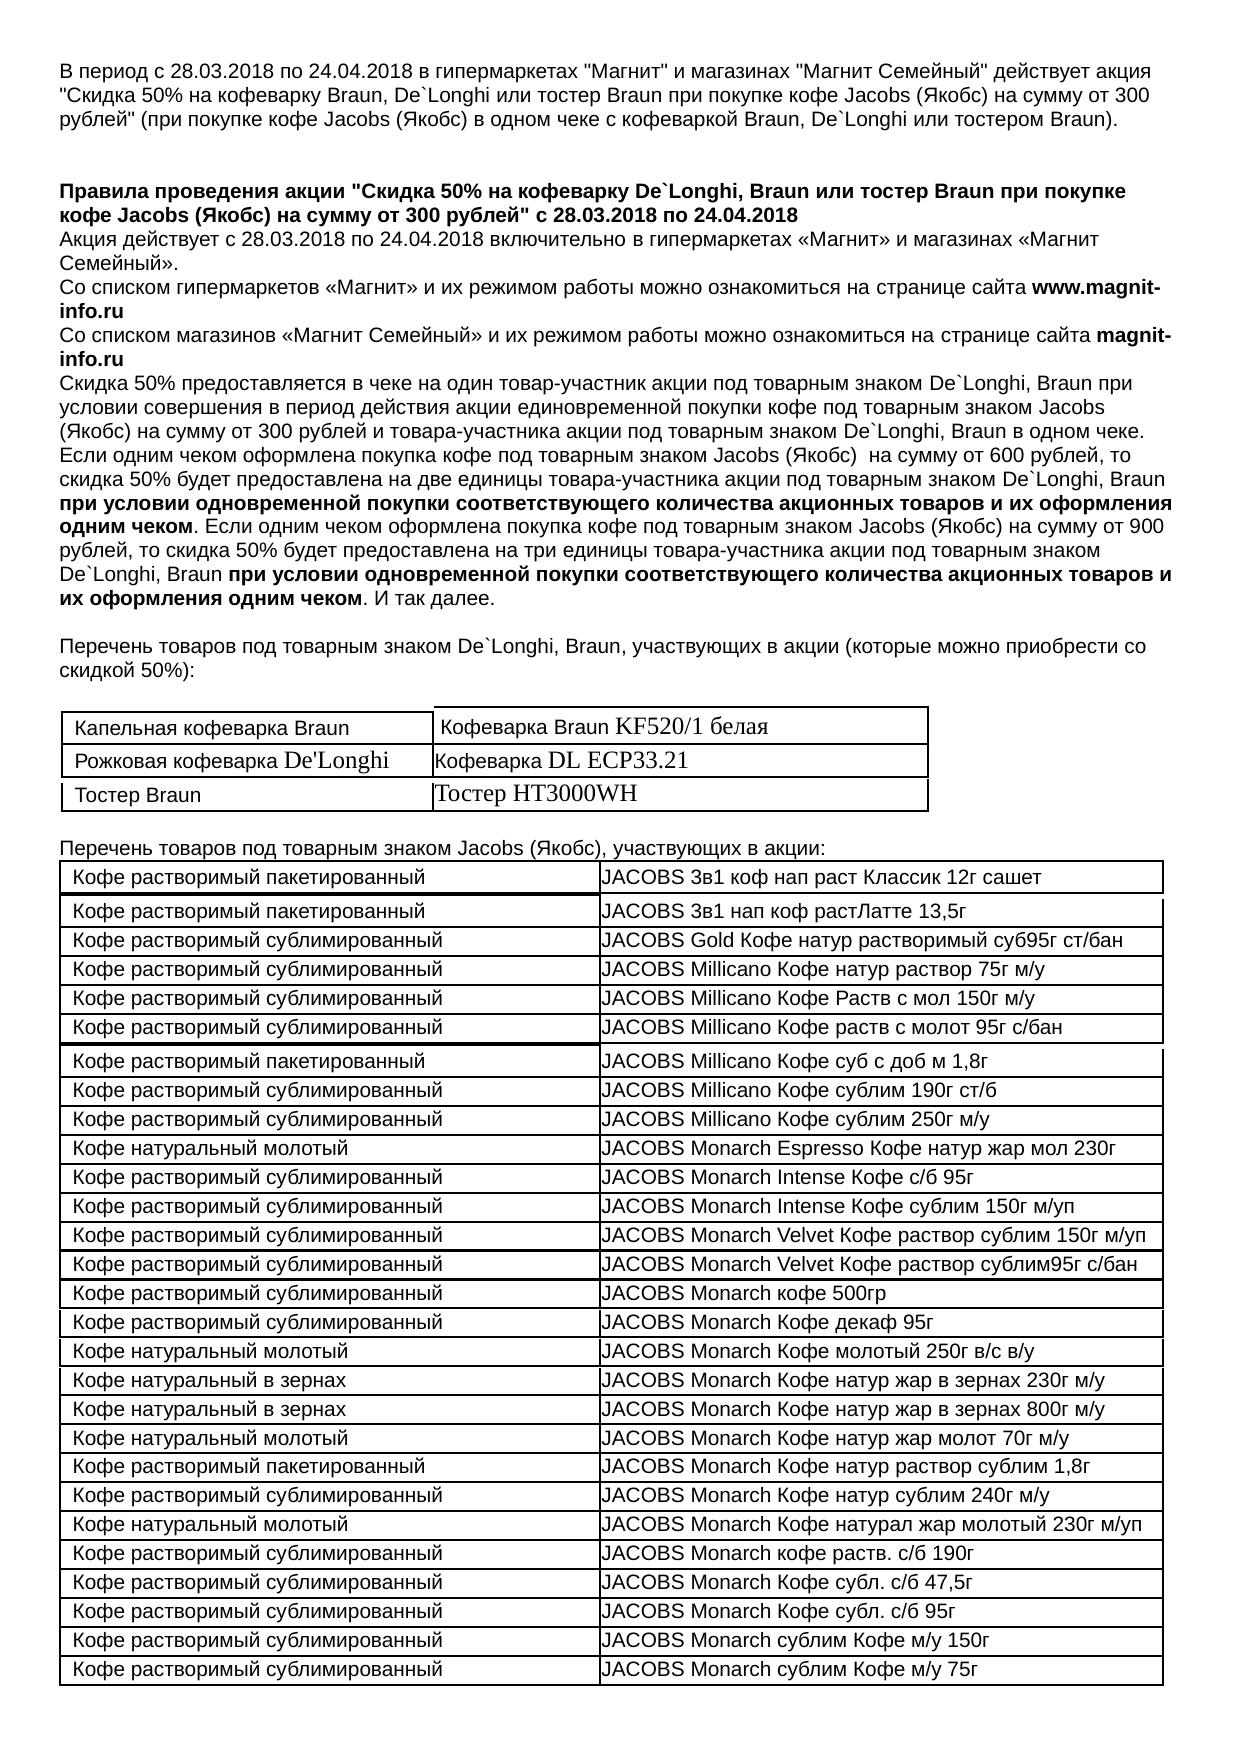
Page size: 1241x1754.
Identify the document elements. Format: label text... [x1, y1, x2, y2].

table_header [61, 706, 434, 711]
table_cell Кофе растворимый сублимированный [61, 1570, 599, 1597]
table_cell Кофе растворимый пакетированный [61, 896, 599, 926]
table_cell JACOBS Monarch сублим Кофе м/у 75г [601, 1657, 1162, 1684]
table_cell Кофе растворимый сублимированный [61, 986, 599, 1013]
table_cell Кофе растворимый сублимированный [61, 928, 599, 955]
text Акция действует с 28.03.2018 по 24.04.2018 включительно в гипермаркетах «Магнит» и магазинах «Магнит Семейный». [59, 227, 1181, 275]
table_cell Кофе растворимый сублимированный [61, 1223, 599, 1249]
table_cell Кофе растворимый пакетированный [61, 1454, 599, 1481]
table_cell Тостер HT3000WH [434, 779, 927, 810]
text В период с 28.03.2018 по 24.04.2018 в гипермаркетах "Магнит" и магазинах "Магнит Семейный" действует акция "Скидка 50% на кофеварку Braun, De`Longhi или тостер Braun при покупке кофе Jacobs (Якобс) на сумму от 300 рублей" (при покупке кофе Jacobs (Якобс) в одном чеке с кофеваркой Braun, De`Longhi или тостером Braun). [59, 59, 1181, 131]
table_header Кофе растворимый пакетированный [61, 862, 599, 892]
table_cell JACOBS Monarch Кофе натур раствор сублим 1,8г [601, 1454, 1162, 1481]
table_cell JACOBS Monarch Кофе натур сублим 240г м/у [601, 1483, 1162, 1510]
table_cell Кофе натуральный молотый [61, 1425, 599, 1452]
table_cell JACOBS Monarch Velvet Кофе раствор сублим 150г м/уп [601, 1223, 1162, 1249]
table_cell Кофе натуральный молотый [61, 1339, 599, 1365]
table_cell Кофе растворимый сублимированный [61, 1483, 599, 1510]
table_cell Кофе растворимый сублимированный [61, 1599, 599, 1626]
table_cell JACOBS Monarch Кофе декаф 95г [601, 1310, 1162, 1336]
table_cell JACOBS Monarch Кофе натур жар молот 70г м/у [601, 1425, 1162, 1452]
table_cell Кофе натуральный в зернах [61, 1396, 599, 1423]
table_cell JACOBS Monarch Кофе натур жар в зернах 800г м/у [601, 1396, 1162, 1423]
text Со списком магазинов «Магнит Семейный» и их режимом работы можно ознакомиться на странице сайта magnit-info.ru [59, 323, 1181, 371]
table_cell JACOBS Gold Кофе натур растворимый суб95г ст/бан [601, 928, 1162, 955]
table_cell JACOBS Monarch Кофе натурал жар молотый 230г м/уп [601, 1512, 1162, 1539]
text Если одним чеком оформлена покупка кофе под товарным знаком Jacobs (Якобс) на сумму от 600 рублей, то скидка 50% будет предоставлена на две единицы товара-участника акции под товарным знаком De`Longhi, Braun при условии одновременной покупки соответствующего количества акционных товаров и их оформления одним чеком. Если одним чеком оформлена покупка кофе под товарным знаком Jacobs (Якобс) на сумму от 900 рублей, то скидка 50% будет предоставлена на три единицы товара-участника акции под товарным знаком De`Longhi, Braun при условии одновременной покупки соответствующего количества акционных товаров и их оформления одним чеком. И так далее. [59, 442, 1181, 610]
table_cell Кофе растворимый сублимированный [61, 1165, 599, 1192]
table_cell JACOBS Millicano Кофе сублим 250г м/у [601, 1107, 1162, 1134]
table_cell JACOBS Monarch Кофе натур жар в зернах 230г м/у [601, 1368, 1162, 1394]
table_cell JACOBS Monarch Velvet Кофе раствор сублим95г с/бан [601, 1252, 1162, 1278]
table_cell Кофе растворимый пакетированный [61, 1046, 599, 1076]
text Перечень товаров под товарным знаком Jacobs (Якобс), участвующих в акции: [59, 836, 1181, 860]
table_cell JACOBS Monarch Кофе молотый 250г в/с в/у [601, 1339, 1162, 1365]
table_cell Кофе натуральный молотый [61, 1512, 599, 1539]
table_cell Кофе растворимый сублимированный [61, 1657, 599, 1684]
table_header Кофеварка Braun KF520/1 белая [434, 708, 927, 743]
table_cell JACOBS Monarch Espresso Кофе натур жар мол 230г [601, 1136, 1162, 1163]
table_cell JACOBS Monarch Кофе субл. с/б 95г [601, 1599, 1162, 1626]
table_cell Кофе натуральный молотый [61, 1136, 599, 1163]
text Скидка 50% предоставляется в чеке на один товар-участник акции под товарным знаком De`Longhi, Braun при условии совершения в период действия акции единовременной покупки кофе под товарным знаком Jacobs (Якобс) на сумму от 300 рублей и товара-участника акции под товарным знаком De`Longhi, Braun в одном чеке. [59, 371, 1181, 442]
table_cell Кофе растворимый сублимированный [61, 1194, 599, 1221]
table_cell JACOBS Monarch кофе раств. с/б 190г [601, 1541, 1162, 1568]
table_cell JACOBS Monarch Кофе субл. с/б 47,5г [601, 1570, 1162, 1597]
table_cell JACOBS Monarch сублим Кофе м/у 150г [601, 1628, 1162, 1655]
table_cell Кофе натуральный в зернах [61, 1368, 599, 1394]
table_cell JACOBS 3в1 нап коф растЛатте 13,5г [601, 894, 1164, 926]
table_cell JACOBS Millicano Кофе сублим 190г ст/б [601, 1078, 1162, 1105]
table_cell Кофе растворимый сублимированный [61, 1541, 599, 1568]
table_cell Кофеварка DL ECP33.21 [434, 745, 927, 776]
table_cell Кофе растворимый сублимированный [61, 1107, 599, 1134]
table_header JACOBS 3в1 коф нап раст Классик 12г сашет [601, 862, 1162, 892]
table_cell JACOBS Millicano Кофе суб c доб м 1,8г [601, 1044, 1164, 1076]
table_cell Кофе растворимый сублимированный [61, 957, 599, 984]
table_cell JACOBS Monarch кофе 500гр [601, 1281, 1162, 1307]
text Правила проведения акции "Скидка 50% на кофеварку De`Longhi, Braun или тостер Braun при покупке кофе Jacobs (Якобс) на сумму от 300 рублей" c 28.03.2018 по 24.04.2018 [59, 179, 1181, 227]
text Со списком гипермаркетов «Магнит» и их режимом работы можно ознакомиться на странице сайта www.magnit-info.ru [59, 275, 1181, 323]
table_cell Кофе растворимый сублимированный [61, 1252, 599, 1278]
table_cell Кофе растворимый сублимированный [61, 1281, 599, 1307]
table_cell Кофе растворимый сублимированный [61, 1015, 599, 1042]
table_cell Кофе растворимый сублимированный [61, 1310, 599, 1336]
table_cell JACOBS Millicano Кофе раств с молот 95г с/бан [601, 1015, 1162, 1042]
table_cell JACOBS Monarch Intense Кофе с/б 95г [601, 1165, 1162, 1192]
table_cell JACOBS Millicano Кофе Раств с мол 150г м/у [601, 986, 1162, 1013]
table_header Капельная кофеварка Braun [63, 713, 432, 743]
text Перечень товаров под товарным знаком De`Longhi, Braun, участвующих в акции (которые можно приобрести со скидкой 50%): [59, 634, 1181, 682]
table_cell Тостер Braun [61, 779, 434, 810]
table_cell Рожковая кофеварка De'Longhi [63, 745, 432, 776]
table_cell Кофе растворимый сублимированный [61, 1078, 599, 1105]
table_cell JACOBS Millicano Кофе натур раствор 75г м/у [601, 957, 1162, 984]
table_cell JACOBS Monarch Intense Кофе сублим 150г м/уп [601, 1194, 1162, 1221]
table_cell Кофе растворимый сублимированный [61, 1628, 599, 1655]
